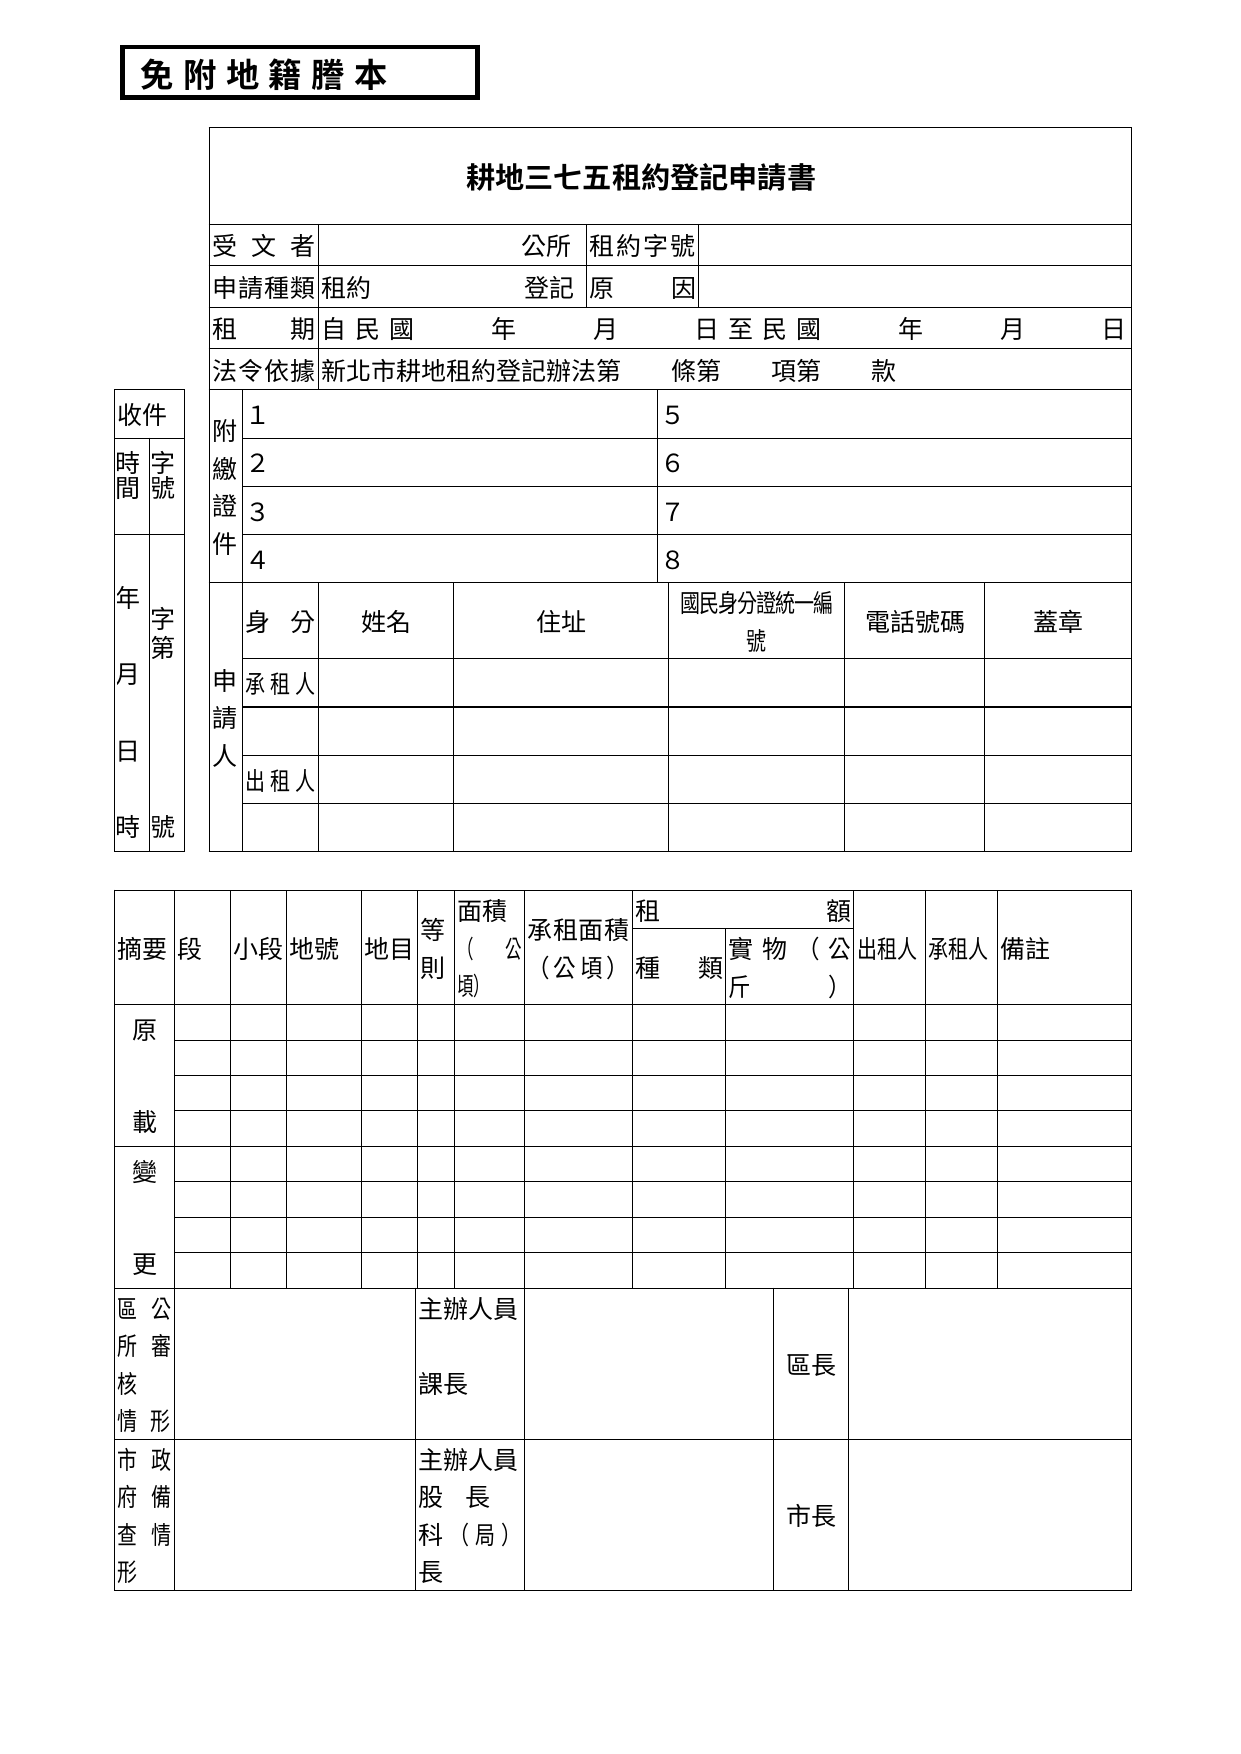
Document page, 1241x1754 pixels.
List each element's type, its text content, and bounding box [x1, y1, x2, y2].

table_cell [287, 1253, 361, 1287]
table_cell 出租人 [243, 756, 318, 803]
table_cell [926, 1182, 997, 1217]
table_cell ５ [658, 390, 1131, 437]
table_cell [175, 1289, 415, 1438]
table_cell [362, 1218, 417, 1252]
table_cell [633, 1147, 725, 1181]
table_cell [287, 1041, 361, 1075]
table_cell 申請種類 [210, 266, 318, 307]
table_cell [525, 1147, 632, 1181]
table_cell 住址 [454, 583, 668, 658]
table_cell [287, 1111, 361, 1146]
table_cell 電話號碼 [845, 583, 984, 658]
table_cell [525, 1076, 632, 1110]
table_cell [455, 1218, 524, 1252]
table_cell 租約字號 [587, 225, 698, 265]
table_cell [845, 804, 984, 851]
table_cell ２ [243, 439, 657, 486]
table_header 承租面積 （公頃） [525, 891, 632, 1004]
table_cell 原因 [587, 266, 698, 307]
table_cell [726, 1076, 853, 1110]
table_cell [185, 486, 209, 534]
table_cell [287, 1005, 361, 1039]
table_cell [726, 1182, 853, 1217]
table_header [125, 49, 475, 95]
table_cell [231, 1182, 286, 1217]
table_cell [525, 1218, 632, 1252]
table_cell [525, 1440, 773, 1589]
table_cell [184, 265, 209, 307]
table_cell [633, 1005, 725, 1039]
table_cell １ [243, 390, 657, 437]
table_cell [231, 1076, 286, 1110]
table_header 備註 [998, 891, 1131, 1004]
table_cell [243, 708, 318, 754]
table_cell [231, 1005, 286, 1039]
table_cell 主辦人員 課長 [416, 1289, 524, 1438]
table_cell 租期 [210, 308, 318, 348]
table_cell [175, 1218, 230, 1252]
table_cell 實物（公斤） [726, 929, 853, 1004]
table_cell [319, 804, 453, 851]
table_cell [854, 1253, 925, 1287]
table_cell [418, 1111, 454, 1146]
table_cell [454, 756, 668, 803]
table_cell [362, 1076, 417, 1110]
table_cell ３ [243, 487, 657, 534]
table_cell [362, 1041, 417, 1075]
table_cell [115, 307, 184, 348]
table_cell [175, 1182, 230, 1217]
table_cell [726, 1111, 853, 1146]
table_cell [926, 1041, 997, 1075]
table_cell [699, 225, 1131, 265]
table_cell [184, 348, 209, 389]
table_cell [669, 804, 844, 851]
table_cell [231, 1253, 286, 1287]
table_cell [175, 1041, 230, 1075]
table_cell 主辦人員 股 長 科（局）長 [416, 1440, 524, 1589]
table_cell [998, 1253, 1131, 1287]
table_cell [998, 1041, 1131, 1075]
table_cell [362, 1005, 417, 1039]
table_cell [998, 1218, 1131, 1252]
table_cell [362, 1253, 417, 1287]
table_cell [231, 1218, 286, 1252]
table_cell 市政府備查情形 [115, 1440, 174, 1589]
table_cell [319, 659, 453, 706]
table_cell [287, 1076, 361, 1110]
table_cell [454, 659, 668, 706]
table_cell [726, 1218, 853, 1252]
table_cell 變更 [115, 1147, 174, 1287]
table_cell [926, 1218, 997, 1252]
table_cell [418, 1005, 454, 1039]
table_cell 自民國 年 月 日至民國 年 月 日 [319, 308, 1131, 348]
table_cell [726, 1147, 853, 1181]
table_cell [362, 1111, 417, 1146]
table_cell [525, 1289, 773, 1438]
table_cell 登記 [522, 266, 586, 307]
table_cell [185, 706, 209, 754]
table_cell [985, 756, 1131, 803]
table_cell [998, 1147, 1131, 1181]
table_cell 字第 號 [150, 535, 184, 851]
table_cell [418, 1253, 454, 1287]
table_cell [319, 708, 453, 754]
table_cell [854, 1147, 925, 1181]
table_cell 原載 [115, 1005, 174, 1146]
table_cell [926, 1076, 997, 1110]
table_cell [175, 1005, 230, 1039]
table_cell 年 月 日 時 [115, 535, 149, 851]
table_cell [184, 159, 209, 192]
table_cell [926, 1147, 997, 1181]
table_cell ６ [658, 439, 1131, 486]
table_cell 附繳證件 [210, 390, 242, 582]
table_cell [455, 1147, 524, 1181]
table_cell [455, 1005, 524, 1039]
table_cell [633, 1218, 725, 1252]
table_cell [185, 658, 209, 706]
table_cell 時間 [115, 439, 149, 534]
table_header 承租人 [926, 891, 997, 1004]
table_cell [175, 1440, 415, 1589]
table_cell [926, 1253, 997, 1287]
table_cell [454, 266, 522, 307]
table_cell [633, 1182, 725, 1217]
table_cell [849, 1440, 1131, 1589]
table_cell 承租人 [243, 659, 318, 706]
table_cell [854, 1041, 925, 1075]
table_cell ４ [243, 535, 657, 582]
table_cell [362, 1147, 417, 1181]
table_cell 申請人 [210, 583, 242, 851]
table_cell [185, 534, 209, 582]
table_cell [115, 159, 184, 192]
table_cell [845, 756, 984, 803]
table_header 面積 （公頃） [455, 891, 524, 1004]
table_cell 受文者 [210, 225, 318, 265]
table_cell [525, 1041, 632, 1075]
table_cell [985, 708, 1131, 754]
table_cell [454, 804, 668, 851]
table_cell [455, 1182, 524, 1217]
table_cell [184, 192, 209, 224]
table_cell [998, 1111, 1131, 1146]
table_cell [998, 1182, 1131, 1217]
table_cell [115, 224, 184, 265]
table_cell ８ [658, 535, 1131, 582]
table_cell [175, 1253, 230, 1287]
table_cell [418, 1041, 454, 1075]
table_cell [185, 755, 209, 803]
table_cell [454, 708, 668, 754]
table_cell 身分 [243, 583, 318, 658]
table_header [115, 127, 184, 159]
table_cell [418, 1147, 454, 1181]
table_cell 蓋章 [985, 583, 1131, 658]
table_cell [926, 1005, 997, 1039]
table_cell [115, 265, 184, 307]
table_cell [525, 1111, 632, 1146]
table_cell [726, 1005, 853, 1039]
table_cell [854, 1111, 925, 1146]
table_cell [726, 1253, 853, 1287]
table_cell 收件 [115, 390, 184, 437]
table_cell [525, 1253, 632, 1287]
table_header 出租人 [854, 891, 925, 1004]
table_cell [854, 1218, 925, 1252]
table_cell [985, 659, 1131, 706]
table_header 地目 [362, 891, 417, 1004]
table_cell [115, 192, 184, 224]
table_cell [926, 1111, 997, 1146]
table_cell [418, 1182, 454, 1217]
table_cell [175, 1147, 230, 1181]
table_cell [455, 1111, 524, 1146]
table_cell [185, 803, 209, 851]
table_cell [854, 1076, 925, 1110]
table_cell [633, 1041, 725, 1075]
table_header 租額 [633, 891, 853, 928]
table_cell [669, 659, 844, 706]
table_cell 市長 [774, 1440, 848, 1589]
table_cell [455, 1041, 524, 1075]
table_header 等則 [418, 891, 454, 1004]
table_cell [633, 1253, 725, 1287]
table_cell [418, 1218, 454, 1252]
table_cell [845, 708, 984, 754]
table_header 摘要 [115, 891, 174, 1004]
table_cell [998, 1005, 1131, 1039]
table_cell [185, 438, 209, 486]
table_cell 姓名 [319, 583, 453, 658]
table_cell [175, 1076, 230, 1110]
table_cell [525, 1005, 632, 1039]
table_cell [633, 1076, 725, 1110]
table_cell [115, 348, 184, 389]
table_cell [287, 1218, 361, 1252]
table_cell 種類 [633, 929, 725, 1004]
table_cell [726, 1041, 853, 1075]
table_cell [185, 389, 209, 437]
table_cell [185, 582, 209, 658]
table_cell [669, 708, 844, 754]
table_cell 國民身分證統一編號 [669, 583, 844, 658]
table_cell [849, 1289, 1131, 1438]
table_cell [854, 1005, 925, 1039]
table_cell [845, 659, 984, 706]
table_cell [287, 1147, 361, 1181]
table_cell 區長 [774, 1289, 848, 1438]
table_cell [633, 1111, 725, 1146]
table_header 耕地三七五租約登記申請書 [210, 128, 1131, 224]
table_cell 新北市耕地租約登記辦法第 條第 項第 款 [319, 349, 1131, 389]
table_cell [184, 224, 209, 265]
table_cell [319, 756, 453, 803]
table_cell [525, 1182, 632, 1217]
table_cell [184, 307, 209, 348]
table_cell [699, 266, 1131, 307]
table_cell [669, 756, 844, 803]
table_cell [455, 1253, 524, 1287]
table_cell [175, 1111, 230, 1146]
table_cell [418, 1076, 454, 1110]
table_cell 區公所審核 情形 [115, 1289, 174, 1438]
table_header 小段 [231, 891, 286, 1004]
table_cell 公所 [319, 225, 586, 265]
table_cell 租約 [319, 266, 454, 307]
table_cell 法令依據 [210, 349, 318, 389]
table_cell [231, 1111, 286, 1146]
table_cell [231, 1147, 286, 1181]
table_cell [854, 1182, 925, 1217]
table_cell ７ [658, 487, 1131, 534]
table_cell [985, 804, 1131, 851]
table_header 段 [175, 891, 230, 1004]
table_header 地號 [287, 891, 361, 1004]
table_cell [455, 1076, 524, 1110]
table_cell [998, 1076, 1131, 1110]
table_cell [287, 1182, 361, 1217]
table_cell [362, 1182, 417, 1217]
table_cell [243, 804, 318, 851]
table_cell [231, 1041, 286, 1075]
table_header [184, 127, 209, 159]
table_cell 字號 [150, 439, 184, 534]
